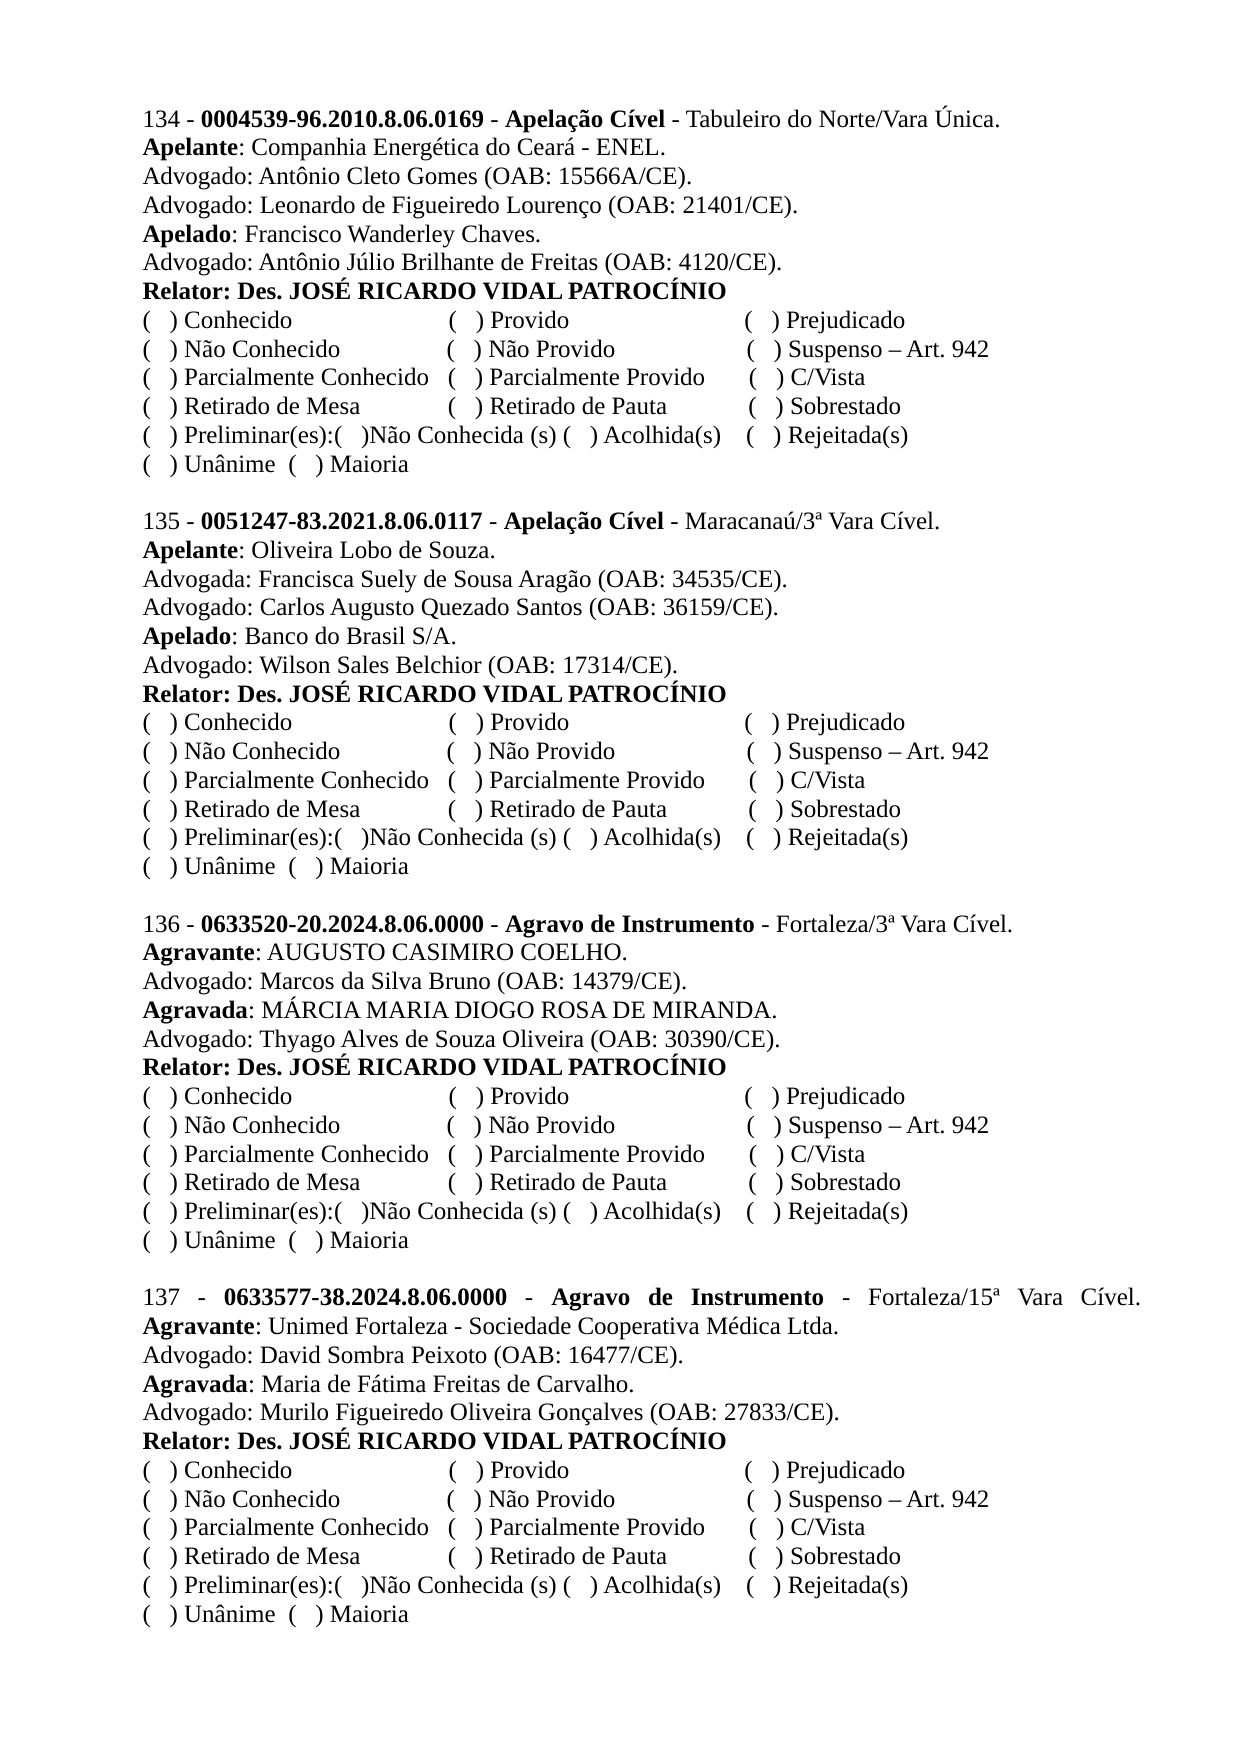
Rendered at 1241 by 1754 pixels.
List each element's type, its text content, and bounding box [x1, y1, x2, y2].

text ( ) Não Conhecido ( ) Não Provido ( ) Suspenso – Art. 942 [142, 1484, 1158, 1512]
text 135 - 0051247-83.2021.8.06.0117 - Apelação Cível - Maracanaú/3ª Vara Cível. [142, 506, 1141, 535]
text Apelado: Banco do Brasil S/A. [142, 621, 1141, 650]
text ( ) Conhecido ( ) Provido ( ) Prejudicado [142, 305, 1141, 334]
text ( ) Não Conhecido ( ) Não Provido ( ) Suspenso – Art. 942 [142, 1110, 1158, 1139]
text Advogado: David Sombra Peixoto (OAB: 16477/CE). [142, 1340, 1141, 1369]
text Agravante: AUGUSTO CASIMIRO COELHO. [142, 937, 1141, 966]
text ( ) Não Conhecido ( ) Não Provido ( ) Suspenso – Art. 942 [142, 334, 1158, 362]
text Advogado: Murilo Figueiredo Oliveira Gonçalves (OAB: 27833/CE). [142, 1397, 1141, 1426]
text ( ) Preliminar(es):( )Não Conhecida (s) ( ) Acolhida(s) ( ) Rejeitada(s) [142, 420, 1158, 449]
text ( ) Parcialmente Conhecido ( ) Parcialmente Provido ( ) C/Vista [142, 765, 1158, 794]
text Apelado: Francisco Wanderley Chaves. [142, 219, 1141, 247]
text Advogado: Antônio Cleto Gomes (OAB: 15566A/CE). [142, 161, 1141, 190]
text Advogado: Antônio Júlio Brilhante de Freitas (OAB: 4120/CE). [142, 247, 1141, 276]
text ( ) Unânime ( ) Maioria [142, 851, 1158, 880]
text 136 - 0633520-20.2024.8.06.0000 - Agravo de Instrumento - Fortaleza/3ª Vara Cível. [142, 909, 1141, 937]
text ( ) Conhecido ( ) Provido ( ) Prejudicado [142, 707, 1141, 736]
text ( ) Unânime ( ) Maioria [142, 1225, 1158, 1254]
text ( ) Retirado de Mesa ( ) Retirado de Pauta ( ) Sobrestado [142, 1541, 1158, 1570]
text Advogado: Carlos Augusto Quezado Santos (OAB: 36159/CE). [142, 592, 1141, 621]
text Agravada: MÁRCIA MARIA DIOGO ROSA DE MIRANDA. [142, 995, 1141, 1024]
text 134 - 0004539-96.2010.8.06.0169 - Apelação Cível - Tabuleiro do Norte/Vara Única. [142, 104, 1141, 132]
text ( ) Retirado de Mesa ( ) Retirado de Pauta ( ) Sobrestado [142, 1167, 1158, 1196]
text Agravada: Maria de Fátima Freitas de Carvalho. [142, 1369, 1141, 1397]
text ( ) Parcialmente Conhecido ( ) Parcialmente Provido ( ) C/Vista [142, 1512, 1158, 1541]
text 137 - 0633577-38.2024.8.06.0000 - Agravo de Instrumento - Fortaleza/15ª Vara Cível. Agravante: Unimed Fortaleza - Sociedade Cooperativa Médica Ltda. [142, 1282, 1141, 1340]
text ( ) Conhecido ( ) Provido ( ) Prejudicado [142, 1081, 1141, 1110]
text Relator: Des. JOSÉ RICARDO VIDAL PATROCÍNIO [142, 276, 1141, 305]
text ( ) Preliminar(es):( )Não Conhecida (s) ( ) Acolhida(s) ( ) Rejeitada(s) [142, 1196, 1158, 1225]
text Relator: Des. JOSÉ RICARDO VIDAL PATROCÍNIO [142, 1426, 1141, 1455]
text Relator: Des. JOSÉ RICARDO VIDAL PATROCÍNIO [142, 1052, 1141, 1081]
text Apelante: Oliveira Lobo de Souza. [142, 535, 1141, 564]
text Advogado: Wilson Sales Belchior (OAB: 17314/CE). [142, 650, 1141, 679]
text ( ) Parcialmente Conhecido ( ) Parcialmente Provido ( ) C/Vista [142, 362, 1158, 391]
text ( ) Preliminar(es):( )Não Conhecida (s) ( ) Acolhida(s) ( ) Rejeitada(s) [142, 1570, 1158, 1599]
text ( ) Unânime ( ) Maioria [142, 1599, 1158, 1627]
text ( ) Conhecido ( ) Provido ( ) Prejudicado [142, 1455, 1141, 1484]
text Advogada: Francisca Suely de Sousa Aragão (OAB: 34535/CE). [142, 564, 1141, 592]
text ( ) Preliminar(es):( )Não Conhecida (s) ( ) Acolhida(s) ( ) Rejeitada(s) [142, 822, 1158, 851]
text ( ) Unânime ( ) Maioria [142, 449, 1158, 477]
text ( ) Não Conhecido ( ) Não Provido ( ) Suspenso – Art. 942 [142, 736, 1158, 765]
text Advogado: Marcos da Silva Bruno (OAB: 14379/CE). [142, 966, 1141, 995]
text ( ) Parcialmente Conhecido ( ) Parcialmente Provido ( ) C/Vista [142, 1139, 1158, 1167]
text ( ) Retirado de Mesa ( ) Retirado de Pauta ( ) Sobrestado [142, 794, 1158, 822]
text Advogado: Thyago Alves de Souza Oliveira (OAB: 30390/CE). [142, 1024, 1141, 1052]
text Apelante: Companhia Energética do Ceará - ENEL. [142, 132, 1141, 161]
text ( ) Retirado de Mesa ( ) Retirado de Pauta ( ) Sobrestado [142, 391, 1158, 420]
text Relator: Des. JOSÉ RICARDO VIDAL PATROCÍNIO [142, 679, 1141, 707]
text Advogado: Leonardo de Figueiredo Lourenço (OAB: 21401/CE). [142, 190, 1141, 219]
